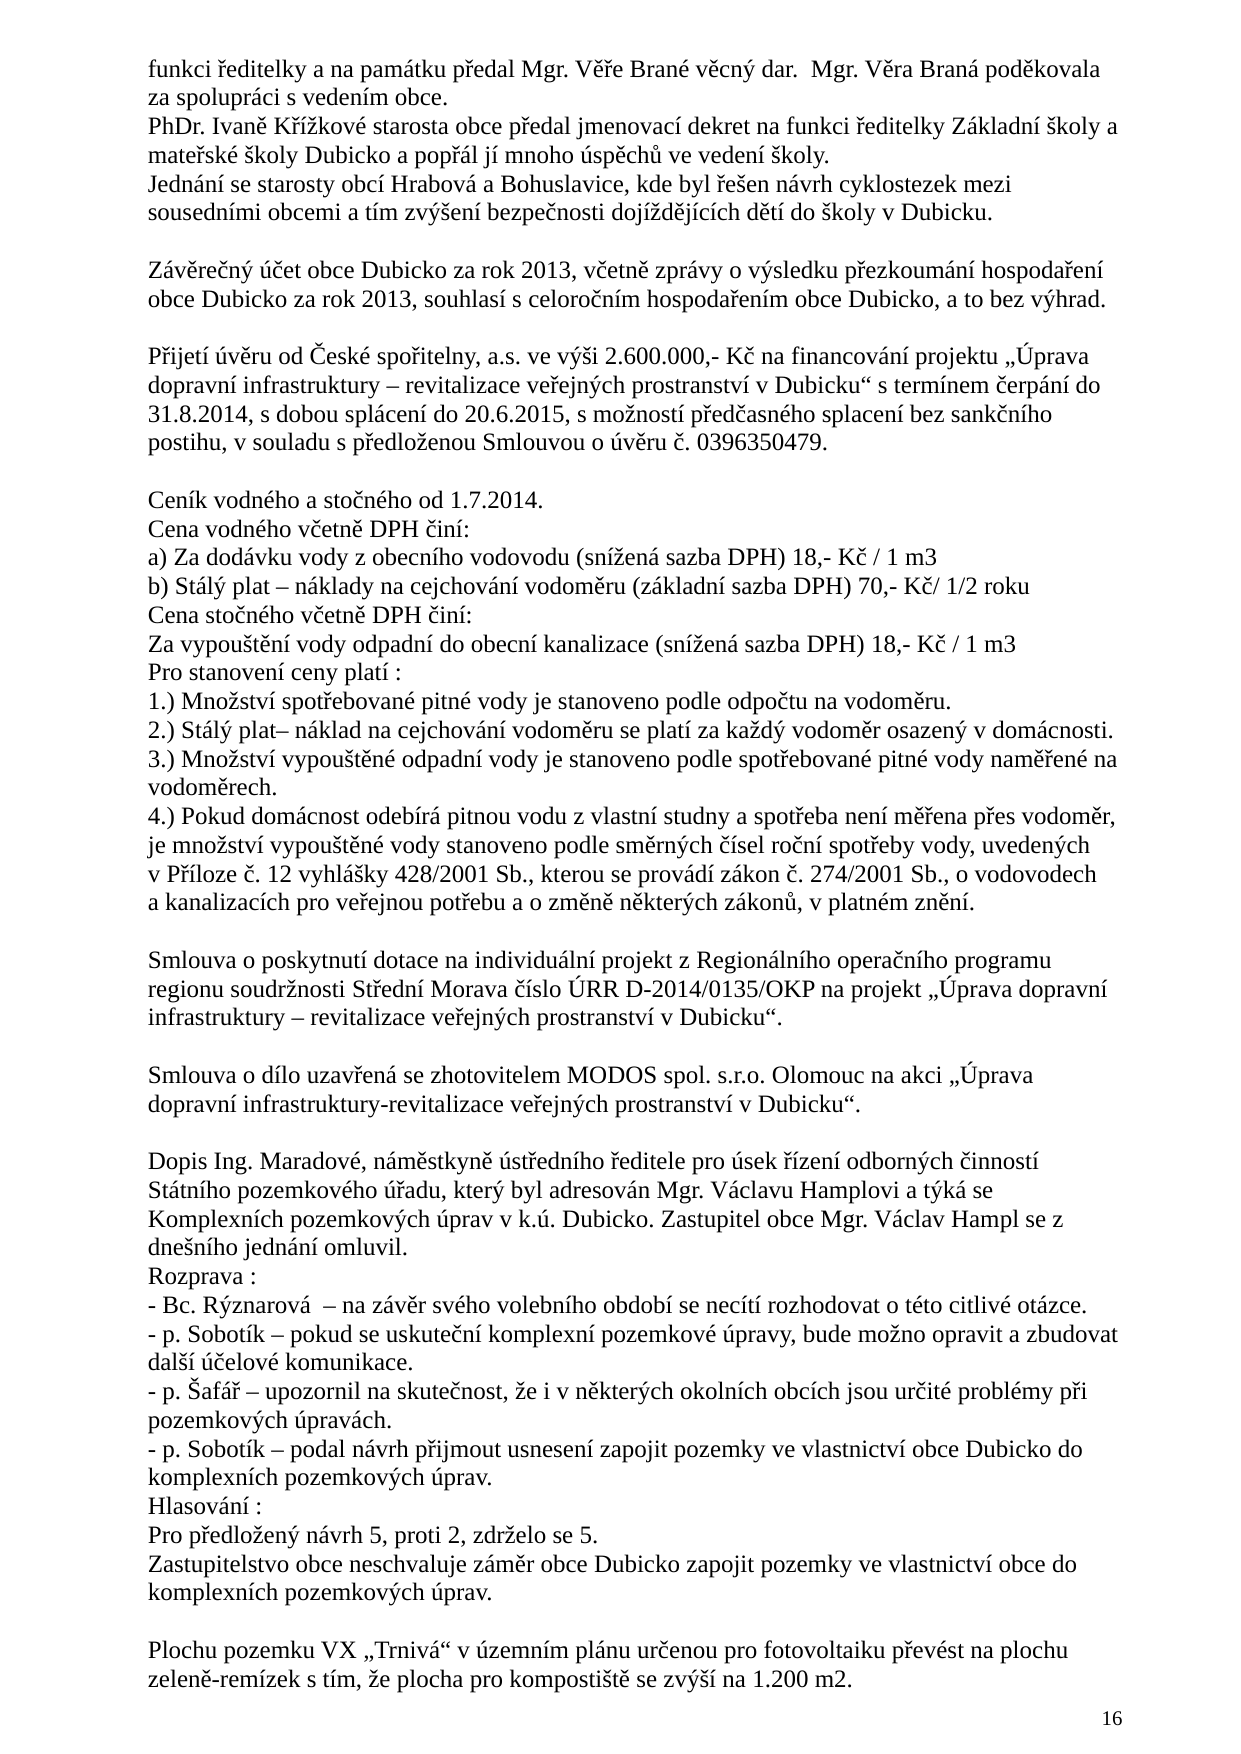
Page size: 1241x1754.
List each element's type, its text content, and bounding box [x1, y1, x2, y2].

text - Bc. Rýznarová – na závěr svého volebního období se necítí rozhodovat o této citlivé otázce. [148, 1290, 1122, 1319]
text - p. Šafář – upozornil na skutečnost, že i v některých okolních obcích jsou určité problémy při pozemkových úpravách. [148, 1376, 1122, 1434]
text Ceník vodného a stočného od 1.7.2014. [148, 485, 1122, 514]
text - p. Sobotík – podal návrh přijmout usnesení zapojit pozemky ve vlastnictví obce Dubicko do komplexních pozemkových úprav. [148, 1434, 1122, 1491]
text Za vypouštění vody odpadní do obecní kanalizace (snížená sazba DPH) 18,- Kč / 1 m3 [148, 629, 1122, 657]
text Smlouva o dílo uzavřená se zhotovitelem MODOS spol. s.r.o. Olomouc na akci „Úprava dopravní infrastruktury-revitalizace veřejných prostranství v Dubicku“. [148, 1060, 1122, 1117]
text b) Stálý plat – náklady na cejchování vodoměru (základní sazba DPH) 70,- Kč/ 1/2 roku [148, 571, 1122, 600]
text Závěrečný účet obce Dubicko za rok 2013, včetně zprávy o výsledku přezkoumání hospodaření obce Dubicko za rok 2013, souhlasí s celoročním hospodařením obce Dubicko, a to bez výhrad. [148, 255, 1122, 312]
text 2.) Stálý plat– náklad na cejchování vodoměru se platí za každý vodoměr osazený v domácnosti. [148, 715, 1122, 744]
text je množství vypouštěné vody stanoveno podle směrných čísel roční spotřeby vody, uvedených [148, 830, 1122, 859]
text 1.) Množství spotřebované pitné vody je stanoveno podle odpočtu na vodoměru. [148, 686, 1122, 715]
text Plochu pozemku VX „Trnivá“ v územním plánu určenou pro fotovoltaiku převést na plochu zeleně-remízek s tím, že plocha pro kompostiště se zvýší na 1.200 m2. [148, 1635, 1122, 1692]
text Smlouva o poskytnutí dotace na individuální projekt z Regionálního operačního programu regionu soudržnosti Střední Morava číslo ÚRR D-2014/0135/OKP na projekt „Úprava dopravní infrastruktury – revitalizace veřejných prostranství v Dubicku“. [148, 945, 1122, 1031]
text Hlasování : [148, 1491, 1122, 1520]
text Rozprava : [148, 1261, 1122, 1290]
text 4.) Pokud domácnost odebírá pitnou vodu z vlastní studny a spotřeba není měřena přes vodoměr, [148, 801, 1122, 830]
text Pro předložený návrh 5, proti 2, zdrželo se 5. [148, 1520, 1122, 1549]
text 3.) Množství vypouštěné odpadní vody je stanoveno podle spotřebované pitné vody naměřené na [148, 744, 1122, 772]
text a) Za dodávku vody z obecního vodovodu (snížená sazba DPH) 18,- Kč / 1 m3 [148, 542, 1122, 571]
text v Příloze č. 12 vyhlášky 428/2001 Sb., kterou se provádí zákon č. 274/2001 Sb., o vodovodech [148, 859, 1122, 887]
text Pro stanovení ceny platí : [148, 657, 1122, 686]
text Přijetí úvěru od České spořitelny, a.s. ve výši 2.600.000,- Kč na financování projektu „Úprava dopravní infrastruktury – revitalizace veřejných prostranství v Dubicku“ s termínem čerpání do 31.8.2014, s dobou splácení do 20.6.2015, s možností předčasného splacení bez sankčního postihu, v souladu s předloženou Smlouvou o úvěru č. 0396350479. [148, 341, 1122, 456]
text a kanalizacích pro veřejnou potřebu a o změně některých zákonů, v platném znění. [148, 887, 1122, 916]
text Dopis Ing. Maradové, náměstkyně ústředního ředitele pro úsek řízení odborných činností Státního pozemkového úřadu, který byl adresován Mgr. Václavu Hamplovi a týká se Komplexních pozemkových úprav v k.ú. Dubicko. Zastupitel obce Mgr. Václav Hampl se z dnešního jednání omluvil. [148, 1146, 1122, 1261]
text - p. Sobotík – pokud se uskuteční komplexní pozemkové úpravy, bude možno opravit a zbudovat další účelové komunikace. [148, 1319, 1122, 1376]
text Cena stočného včetně DPH činí: [148, 600, 1122, 629]
text funkci ředitelky a na památku předal Mgr. Věře Brané věcný dar. Mgr. Věra Braná poděkovala za spolupráci s vedením obce. [148, 54, 1122, 111]
text Cena vodného včetně DPH činí: [148, 514, 1122, 542]
text PhDr. Ivaně Křížkové starosta obce předal jmenovací dekret na funkci ředitelky Základní školy a mateřské školy Dubicko a popřál jí mnoho úspěchů ve vedení školy. [148, 111, 1122, 169]
text Jednání se starosty obcí Hrabová a Bohuslavice, kde byl řešen návrh cyklostezek mezi sousedními obcemi a tím zvýšení bezpečnosti dojíždějících dětí do školy v Dubicku. [148, 169, 1122, 226]
text Zastupitelstvo obce neschvaluje záměr obce Dubicko zapojit pozemky ve vlastnictví obce do komplexních pozemkových úprav. [148, 1549, 1122, 1606]
text vodoměrech. [148, 772, 1122, 801]
